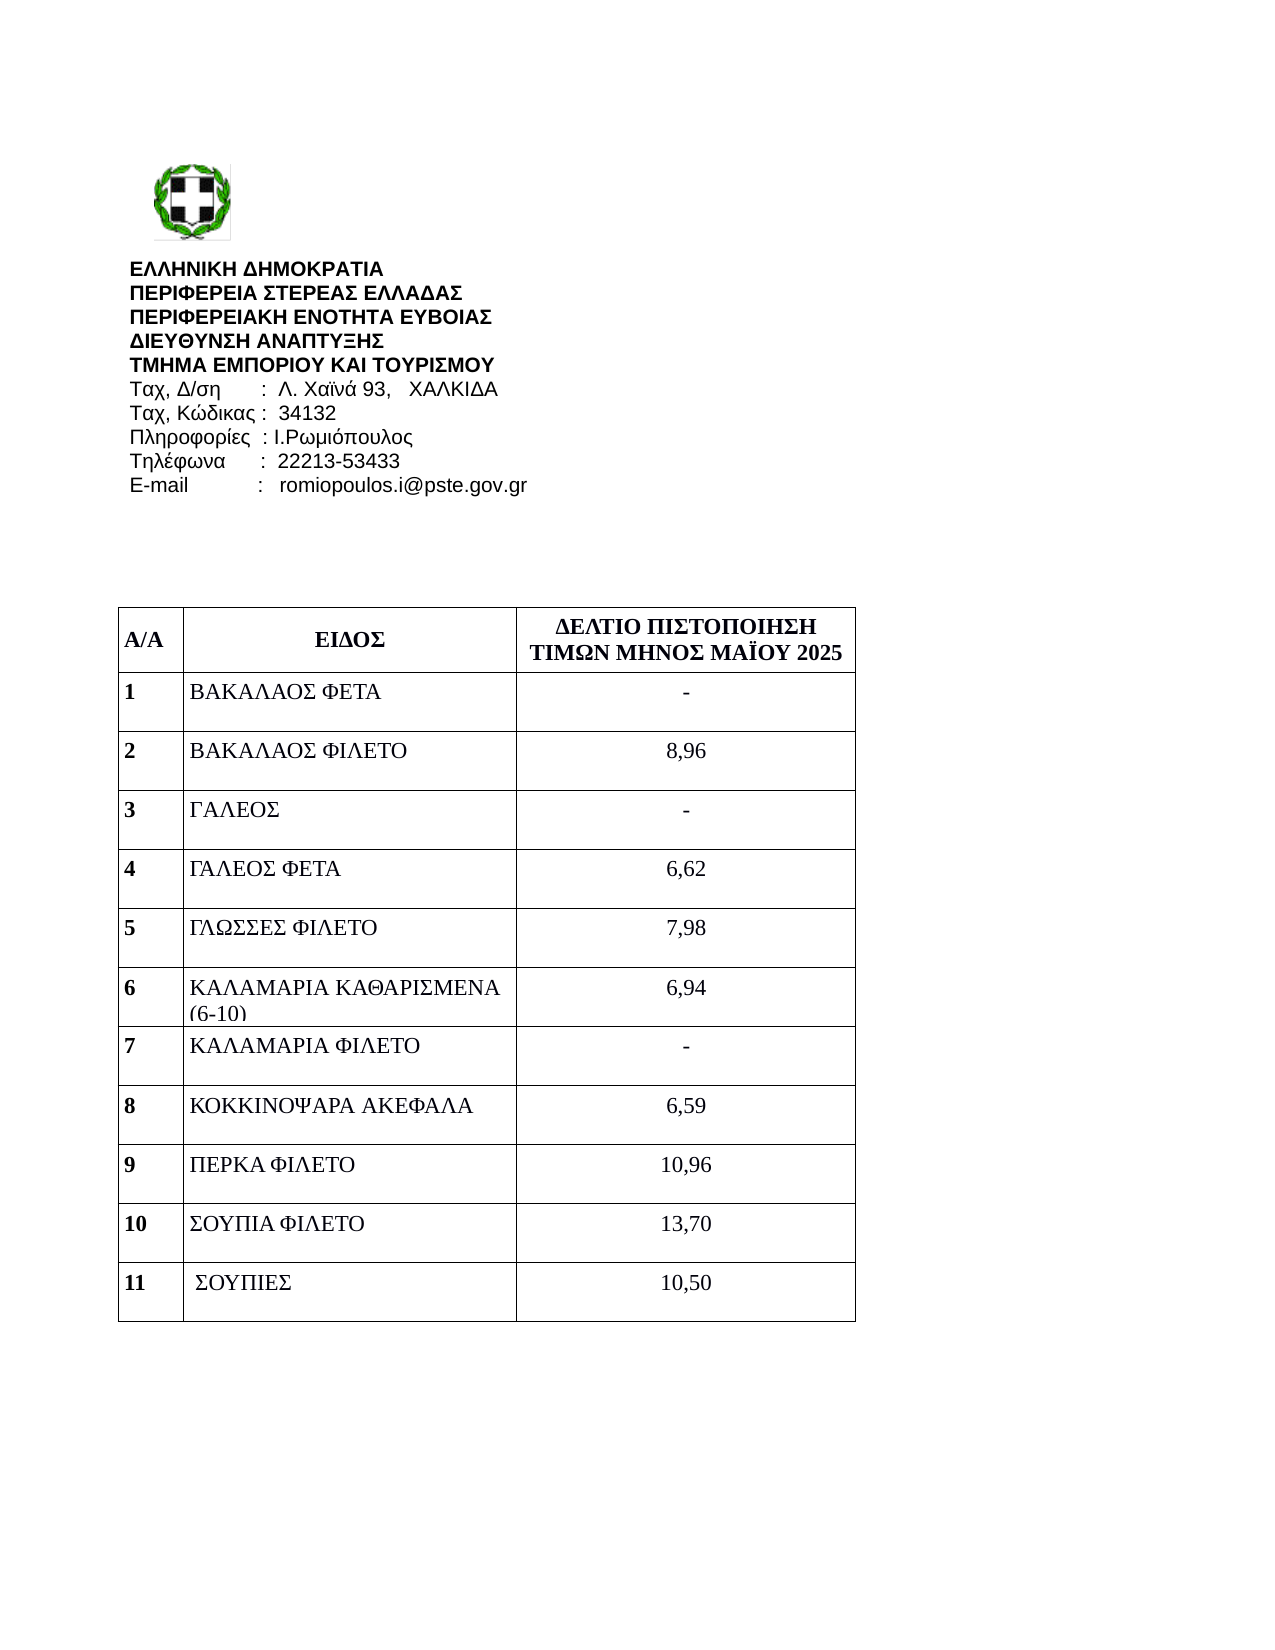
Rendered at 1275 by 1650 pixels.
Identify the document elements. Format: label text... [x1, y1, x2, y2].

table_cell ΓΑΛΕΟΣ [184, 791, 516, 849]
table_cell ΒΑΚΑΛΑΟΣ ΦΕΤΑ [184, 673, 516, 731]
table_cell ΓΑΛΕΟΣ ΦΕΤΑ [184, 850, 516, 908]
table_cell 4 [119, 850, 183, 908]
table_cell ΒΑΚΑΛΑΟΣ ΦΙΛΕΤΟ [184, 732, 516, 789]
table_cell 8,96 [517, 732, 855, 789]
table_cell ΚΑΛΑΜΑΡΙΑ ΚΑΘΑΡΙΣΜΕΝΑ (6-10) [184, 968, 516, 1026]
table_cell ΣΟΥΠΙΕΣ [184, 1263, 516, 1321]
table_header ΕΛΛΗΝΙΚΗ ΔΗΜΟΚΡΑΤΙΑ ΠΕΡΙΦΕΡΕΙΑ ΣΤΕΡΕΑΣ ΕΛΛΑΔΑΣ ΠΕΡΙΦΕΡΕΙΑΚΗ ΕΝΟΤΗΤΑ ΕΥΒΟΙΑΣ ΔΙΕΥΘΥΝΣΗ ΑΝΑΠΤΥΞΗΣ ΤΜΗΜΑ ΕΜΠΟΡΙΟΥ ΚΑΙ ΤΟΥΡΙΣΜΟΥ Ταχ, Δ/ση : Λ. Χαϊνά 93, ΧΑΛΚΙΔΑ Ταχ, Κώδικας : 34132 Πληροφορίες : Ι.Ρωμιόπουλος Τηλέφωνα : 22213-53433 E-mail : romiopoulos.i@pste.gov.gr [118, 257, 617, 515]
table_cell 11 [119, 1263, 183, 1321]
table_cell 6,94 [517, 968, 855, 1026]
table_cell ΓΛΩΣΣΕΣ ΦΙΛΕΤΟ [184, 909, 516, 967]
table_cell 9 [119, 1145, 183, 1203]
table_cell 6,62 [517, 850, 855, 908]
table_header ΕΙΔΟΣ [184, 608, 516, 671]
table_cell 6,59 [517, 1086, 855, 1144]
table_cell 10,96 [517, 1145, 855, 1203]
table_cell 6 [119, 968, 183, 1026]
table_cell 10 [119, 1204, 183, 1262]
table_cell ΠΕΡΚΑ ΦΙΛΕΤΟ [184, 1145, 516, 1203]
table_header Α/Α [119, 608, 183, 671]
table_cell - [517, 791, 855, 849]
table_cell ΚΑΛΑΜΑΡΙΑ ΦΙΛΕΤΟ [184, 1027, 516, 1085]
table_cell 8 [119, 1086, 183, 1144]
table_cell ΣΟΥΠΙΑ ΦΙΛΕΤΟ [184, 1204, 516, 1262]
table_cell 5 [119, 909, 183, 967]
table_cell 7,98 [517, 909, 855, 967]
table_cell 3 [119, 791, 183, 849]
table_cell 7 [119, 1027, 183, 1085]
table_cell - [517, 1027, 855, 1085]
table_cell ΚΟΚΚΙΝΟΨΑΡΑ ΑΚΕΦΑΛΑ [184, 1086, 516, 1144]
table_cell 13,70 [517, 1204, 855, 1262]
table_cell 2 [119, 732, 183, 789]
table_cell - [517, 673, 855, 731]
table_cell 1 [119, 673, 183, 731]
table_header ΔΕΛΤΙΟ ΠΙΣΤΟΠΟΙΗΣΗ ΤΙΜΩΝ ΜΗΝΟΣ ΜΑΪΟΥ 2025 [517, 608, 855, 671]
table_cell 10,50 [517, 1263, 855, 1321]
